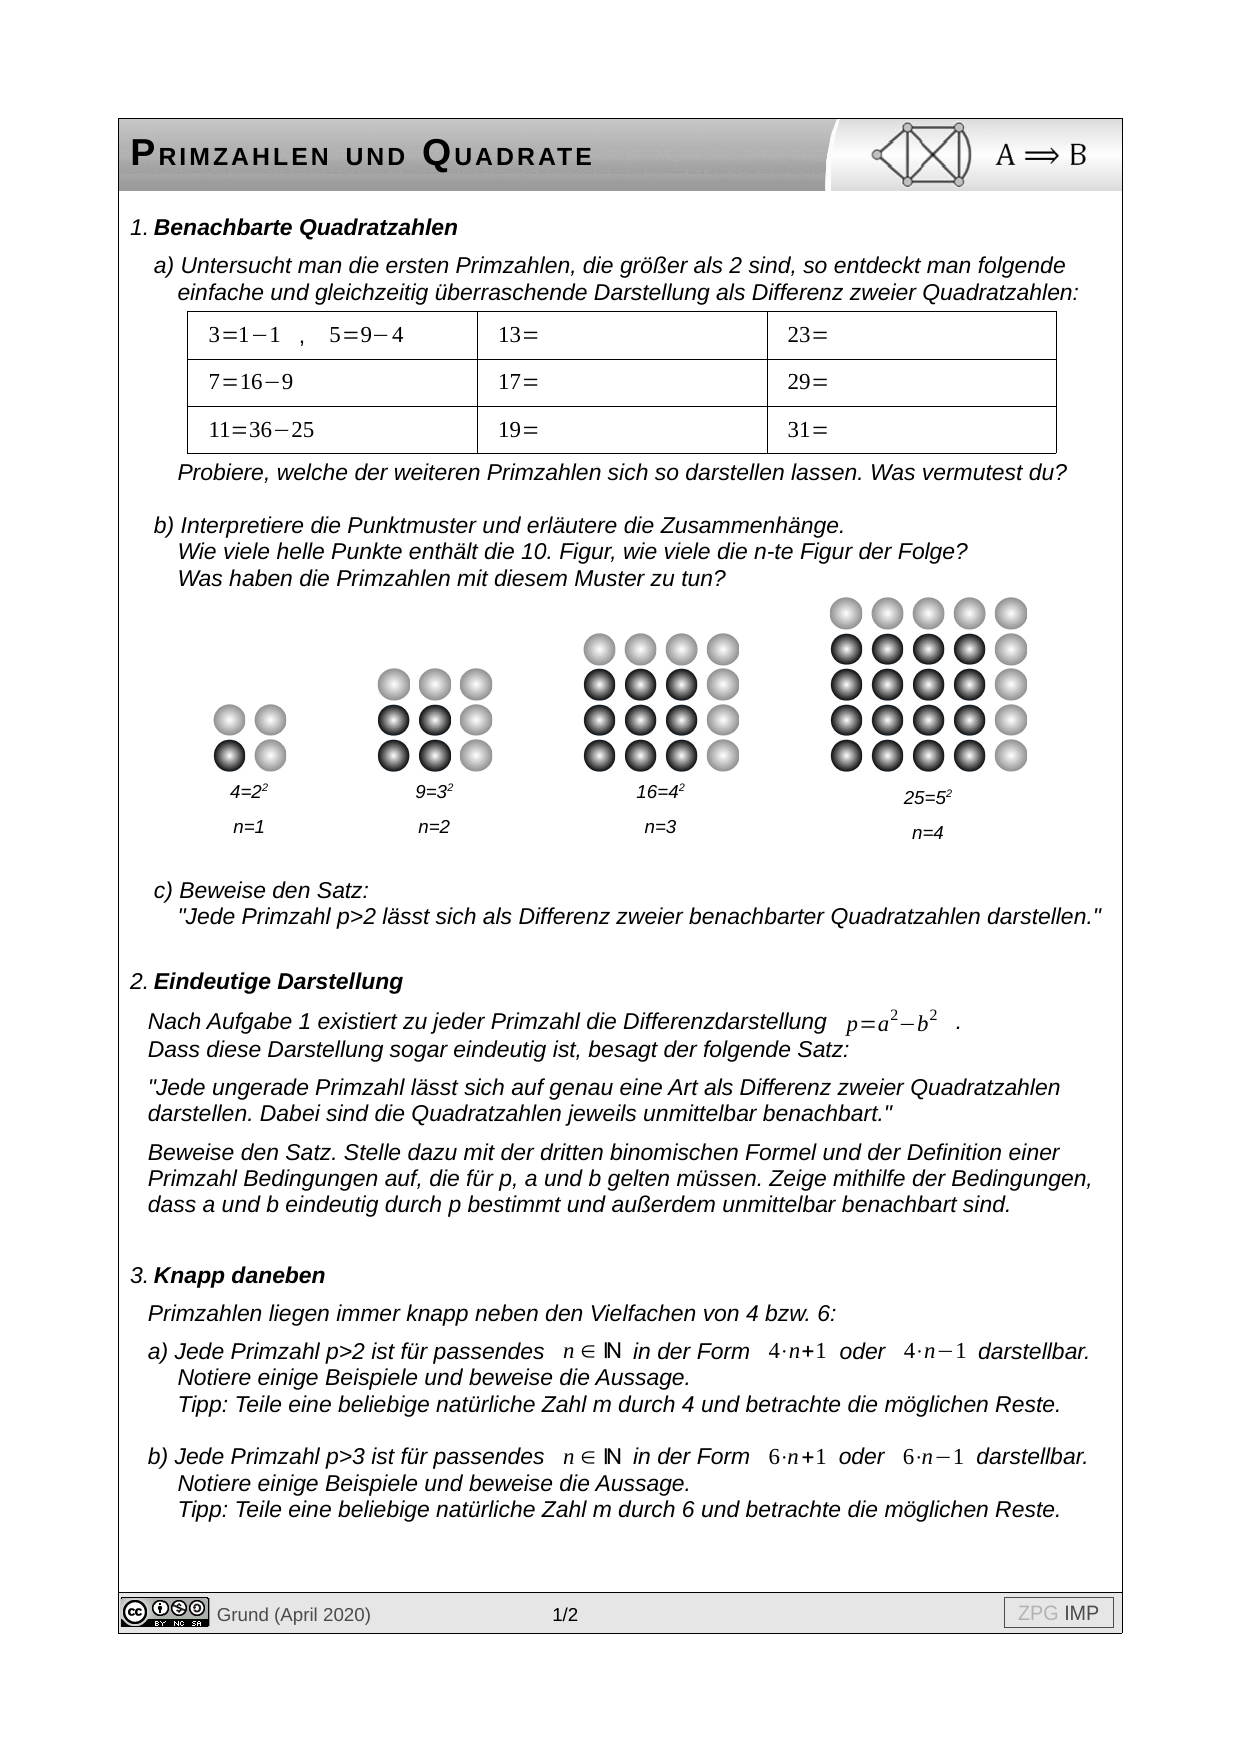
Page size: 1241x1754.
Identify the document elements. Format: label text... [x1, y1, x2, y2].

table_cell [209, 632, 250, 668]
table_cell [332, 739, 373, 774]
table_cell [744, 774, 784, 809]
table_cell [478, 360, 767, 406]
table_cell n=4 [826, 809, 1031, 845]
table_cell [867, 668, 908, 703]
table_cell [209, 668, 250, 703]
table_cell [456, 739, 497, 774]
table_cell [661, 668, 702, 703]
table_cell [579, 739, 620, 774]
table_header [990, 597, 1031, 632]
table_cell [867, 632, 908, 668]
list Knapp daneben [130, 1262, 1122, 1288]
table_cell [744, 809, 784, 845]
table_cell [661, 632, 702, 668]
table_header [291, 597, 332, 632]
table_cell [579, 703, 620, 738]
table_header [661, 597, 702, 632]
table_cell [579, 668, 620, 703]
table_header [579, 597, 620, 632]
picture [119, 119, 1122, 1592]
table_cell [497, 809, 538, 845]
table_header [744, 597, 784, 632]
table_cell [373, 739, 414, 774]
table_cell [456, 668, 497, 703]
list Benachbarte Quadratzahlen [130, 214, 1122, 241]
table_cell [414, 668, 456, 703]
table_cell [538, 632, 579, 668]
table_cell [291, 703, 332, 738]
list a) Jede Primzahl p>2 ist für passendes in der Form oder darstellbar. Notiere einige Beispiele und beweise die Aussage. Tipp: Teile eine beliebige natürliche Zahl m durch 4 und betrachte die möglichen Reste. b) Jede Primzahl p>3 ist für passendes in der Form oder darstellbar. Notiere einige Beispiele und beweise die Aussage. Tipp: Teile eine beliebige natürliche Zahl m durch 6 und betrachte die möglichen Reste. [142, 1338, 1122, 1522]
table_cell n=3 [579, 809, 743, 845]
table_header , [188, 312, 477, 358]
table_cell [785, 774, 826, 809]
table_header [949, 597, 990, 632]
table_cell [744, 632, 784, 668]
table_cell [785, 809, 826, 845]
table_cell [497, 739, 538, 774]
table_cell [291, 668, 332, 703]
list c) Beweise den Satz: "Jede Primzahl p>2 lässt sich als Differenz zweier benachbarter Quadratzahlen darstellen." [130, 851, 1122, 956]
table_cell [908, 632, 949, 668]
list Probiere, welche der weiteren Primzahlen sich so darstellen lassen. Was vermutest du? b) Interpretiere die Punktmuster und erläutere die Zusammenhänge. Wie viele helle Punkte enthält die 10. Figur, wie viele die n-te Figur der Folge? Was haben die Primzahlen mit diesem Muster zu tun? [130, 459, 1122, 591]
table_cell [332, 774, 373, 809]
table_cell [702, 668, 743, 703]
list Beweise den Satz. Stelle dazu mit der dritten binomischen Formel und der Definition einer Primzahl Bedingungen auf, die für p, a und b gelten müssen. Zeige mithilfe der Bedingungen, dass a und b eindeutig durch p bestimmt und außerdem unmittelbar benachbart sind. [142, 1138, 1122, 1244]
table_cell [785, 703, 826, 738]
table_header [785, 597, 826, 632]
table_header [538, 597, 579, 632]
table_cell [373, 703, 414, 738]
table_cell [332, 668, 373, 703]
table_cell [744, 739, 784, 774]
table_cell [826, 632, 867, 668]
table_cell [538, 774, 579, 809]
table_cell [414, 739, 456, 774]
table_cell [538, 668, 579, 703]
table_cell [702, 632, 743, 668]
table_header [620, 597, 661, 632]
table_cell [768, 360, 1056, 406]
table_cell [332, 809, 373, 845]
table_cell [188, 407, 477, 453]
table_cell [250, 739, 291, 774]
table_cell [478, 407, 767, 453]
table_cell 4=22 [209, 774, 291, 809]
table_cell [188, 360, 477, 406]
table_cell [497, 774, 538, 809]
table_cell [579, 632, 620, 668]
table_cell [826, 703, 867, 738]
table_header [456, 597, 497, 632]
table_cell [209, 739, 250, 774]
table_cell [497, 632, 538, 668]
table_cell n=1 [209, 809, 291, 845]
table_header [702, 597, 743, 632]
table_cell [867, 739, 908, 774]
table_cell [785, 668, 826, 703]
table_header [867, 597, 908, 632]
table_cell n=2 [373, 809, 497, 845]
table_cell [291, 774, 332, 809]
table_cell [908, 703, 949, 738]
table_cell [250, 703, 291, 738]
table_cell [990, 703, 1031, 738]
table_cell [661, 703, 702, 738]
list Nach Aufgabe 1 existiert zu jeder Primzahl die Differenzdarstellung. Dass diese Darstellung sogar eindeutig ist, besagt der folgende Satz: [142, 1006, 1122, 1062]
table_header [332, 597, 373, 632]
table_cell [456, 632, 497, 668]
picture [120, 1597, 210, 1627]
table_header [250, 597, 291, 632]
table_cell [702, 703, 743, 738]
table_header [768, 312, 1056, 358]
table_header [497, 597, 538, 632]
table_cell 16=42 [579, 774, 743, 809]
table_header [826, 597, 867, 632]
list Eindeutige Darstellung [130, 968, 1122, 994]
table_cell [620, 632, 661, 668]
table_cell [702, 739, 743, 774]
table_cell [620, 668, 661, 703]
table_cell [250, 668, 291, 703]
table_cell [497, 703, 538, 738]
table_cell [373, 668, 414, 703]
table_cell [497, 668, 538, 703]
table_cell [949, 739, 990, 774]
table_cell [744, 703, 784, 738]
list Primzahlen liegen immer knapp neben den Vielfachen von 4 bzw. 6: [142, 1300, 1122, 1326]
table_cell [744, 668, 784, 703]
table_cell [949, 632, 990, 668]
table_cell [620, 739, 661, 774]
table_cell [990, 668, 1031, 703]
table_cell [456, 703, 497, 738]
table_cell [538, 739, 579, 774]
table_cell [538, 809, 579, 845]
table_header [373, 597, 414, 632]
table_header [908, 597, 949, 632]
table_cell 25=52 [826, 774, 1031, 809]
table_cell [785, 739, 826, 774]
table_cell [332, 632, 373, 668]
table_cell [291, 809, 332, 845]
table_cell [291, 632, 332, 668]
table_cell [414, 632, 456, 668]
list a) Untersucht man die ersten Primzahlen, die größer als 2 sind, so entdeckt man folgende einfache und gleichzeitig überraschende Darstellung als Differenz zweier Quadratzahlen: [130, 252, 1122, 305]
table_cell [949, 703, 990, 738]
table_cell [990, 739, 1031, 774]
table_cell [949, 668, 990, 703]
table_cell [661, 739, 702, 774]
table_cell [768, 407, 1056, 453]
table_header [209, 597, 250, 632]
table_cell [250, 632, 291, 668]
table_cell [373, 632, 414, 668]
table_cell [908, 739, 949, 774]
table_cell [209, 703, 250, 738]
list "Jede ungerade Primzahl lässt sich auf genau eine Art als Differenz zweier Quadratzahlen darstellen. Dabei sind die Quadratzahlen jeweils unmittelbar benachbart." [142, 1074, 1122, 1127]
table_cell [291, 739, 332, 774]
table_cell [826, 668, 867, 703]
table_cell [538, 703, 579, 738]
table_header [414, 597, 456, 632]
table_cell [990, 632, 1031, 668]
table_cell 9=32 [373, 774, 497, 809]
table_cell [620, 703, 661, 738]
table_cell [414, 703, 456, 738]
table_cell [867, 703, 908, 738]
table_cell [332, 703, 373, 738]
table_cell [908, 668, 949, 703]
table_cell [826, 739, 867, 774]
table_header [478, 312, 767, 358]
table_cell [785, 632, 826, 668]
